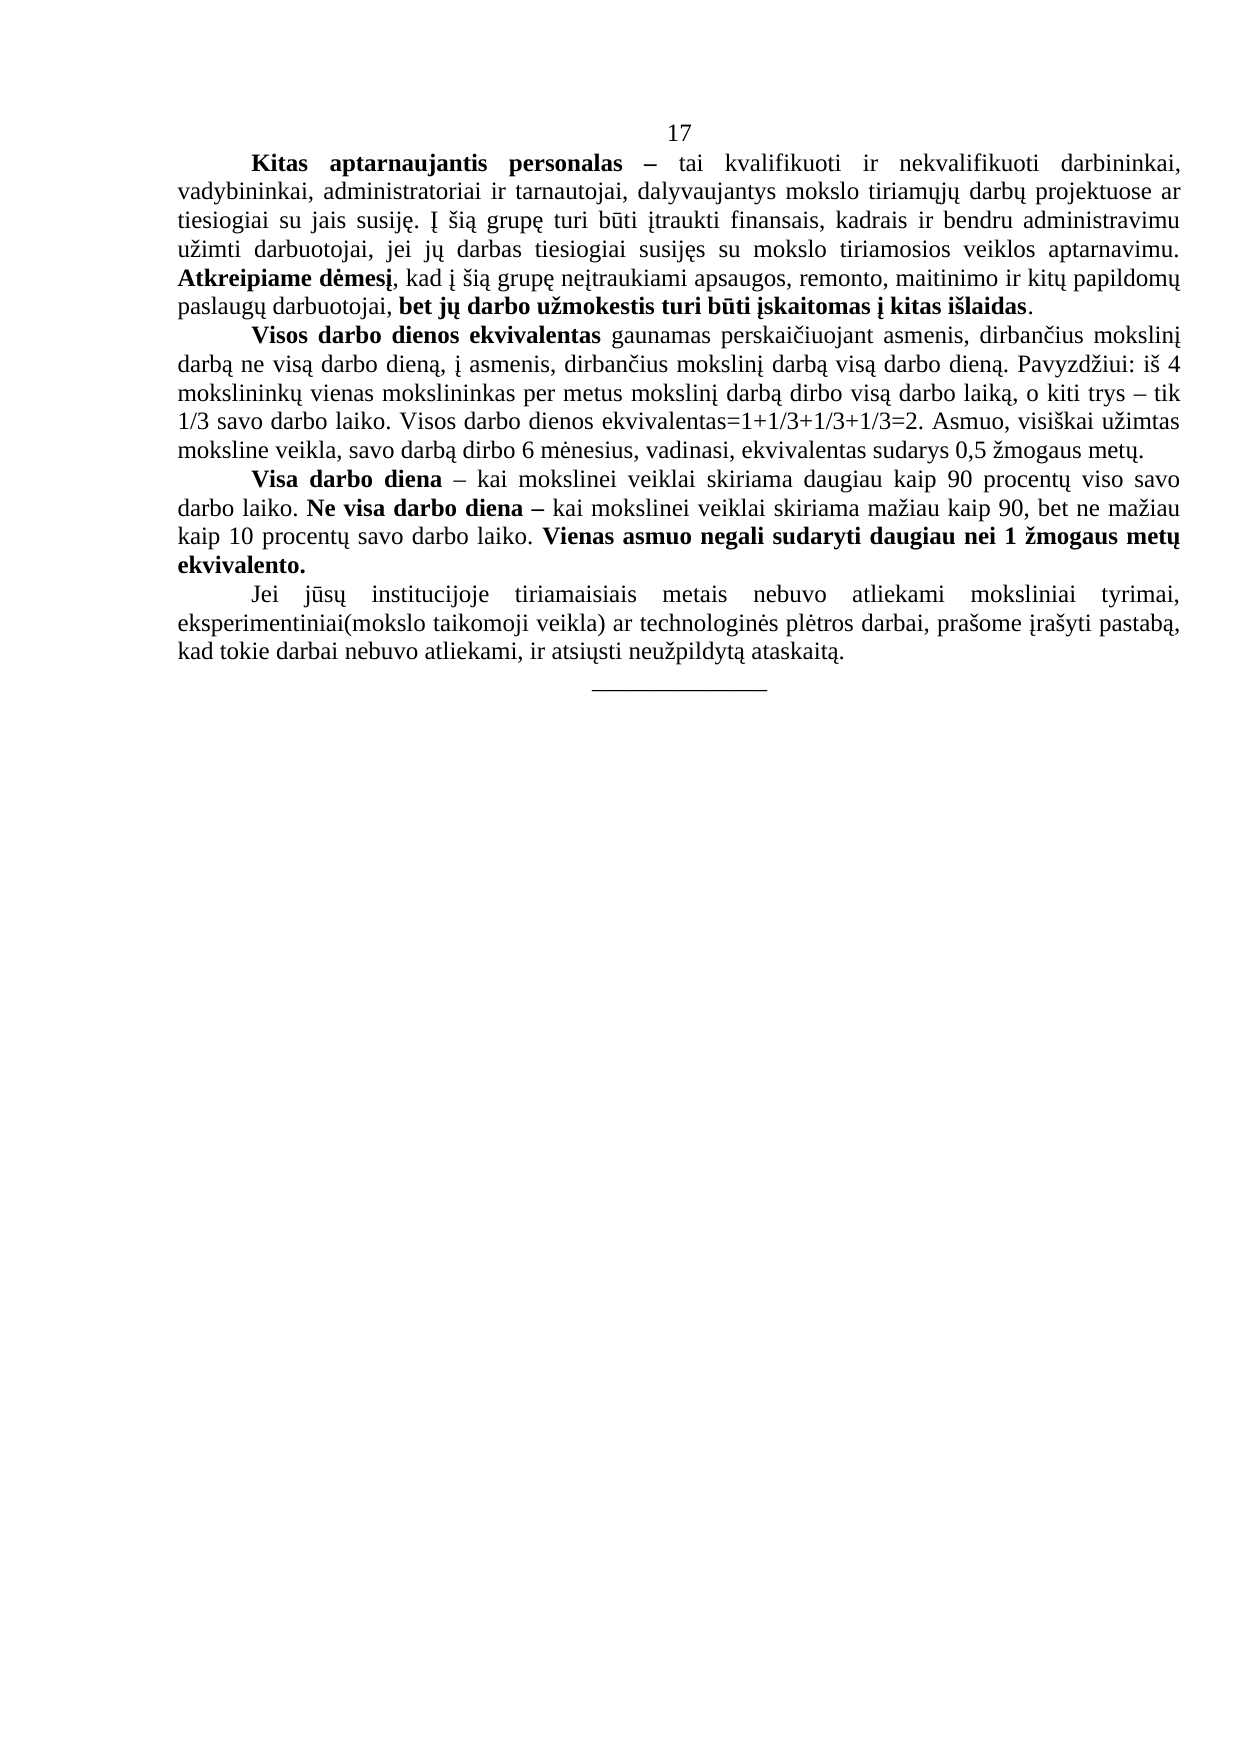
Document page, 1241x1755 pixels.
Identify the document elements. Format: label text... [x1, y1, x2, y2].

text ______________ [177, 665, 1181, 694]
text Kitas aptarnaujantis personalas – tai kvalifikuoti ir nekvalifikuoti darbininkai, vadybininkai, administratoriai ir tarnautojai, dalyvaujantys mokslo tiriamųjų darbų projektuose ar tiesiogiai su jais susiję. Į šią grupę turi būti įtraukti finansais, kadrais ir bendru administravimu užimti darbuotojai, jei jų darbas tiesiogiai susijęs su mokslo tiriamosios veiklos aptarnavimu. Atkreipiame dėmesį, kad į šią grupę neįtraukiami apsaugos, remonto, maitinimo ir kitų papildomų paslaugų darbuotojai, bet jų darbo užmokestis turi būti įskaitomas į kitas išlaidas. [177, 148, 1181, 320]
text Jei jūsų institucijoje tiriamaisiais metais nebuvo atliekami moksliniai tyrimai, eksperimentiniai(mokslo taikomoji veikla) ar technologinės plėtros darbai, prašome įrašyti pastabą, kad tokie darbai nebuvo atliekami, ir atsiųsti neužpildytą ataskaitą. [177, 579, 1181, 665]
text Visa darbo diena – kai mokslinei veiklai skiriama daugiau kaip 90 procentų viso savo darbo laiko. Ne visa darbo diena – kai mokslinei veiklai skiriama mažiau kaip 90, bet ne mažiau kaip 10 procentų savo darbo laiko. Vienas asmuo negali sudaryti daugiau nei 1 žmogaus metų ekvivalento. [177, 464, 1181, 579]
text Visos darbo dienos ekvivalentas gaunamas perskaičiuojant asmenis, dirbančius mokslinį darbą ne visą darbo dieną, į asmenis, dirbančius mokslinį darbą visą darbo dieną. Pavyzdžiui: iš 4 mokslininkų vienas mokslininkas per metus mokslinį darbą dirbo visą darbo laiką, o kiti trys – tik 1/3 savo darbo laiko. Visos darbo dienos ekvivalentas=1+1/3+1/3+1/3=2. Asmuo, visiškai užimtas moksline veikla, savo darbą dirbo 6 mėnesius, vadinasi, ekvivalentas sudarys 0,5 žmogaus metų. [177, 320, 1181, 464]
